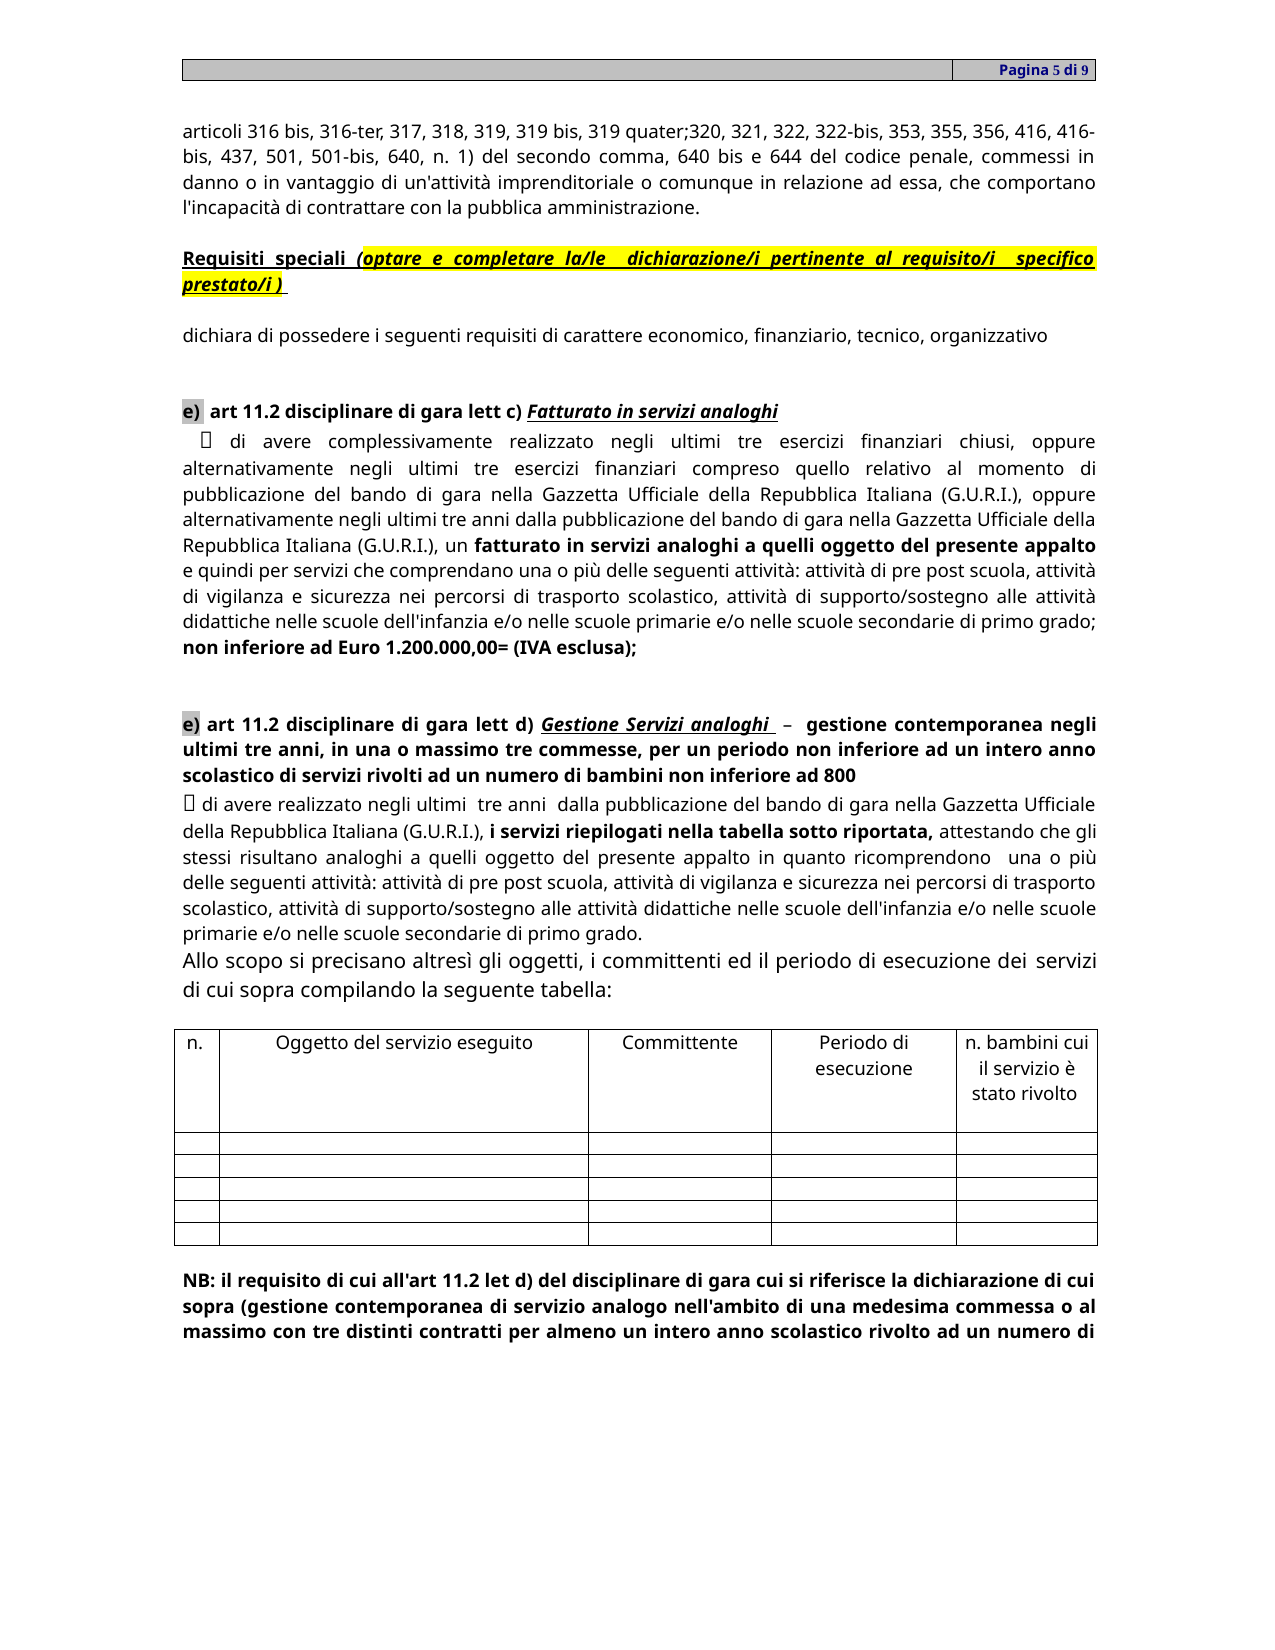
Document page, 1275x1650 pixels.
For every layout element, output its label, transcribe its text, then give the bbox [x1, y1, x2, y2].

table_cell [772, 1133, 956, 1154]
table_cell [175, 1155, 219, 1177]
table_cell [957, 1133, 1097, 1154]
table_cell [220, 1133, 588, 1154]
text Requisiti speciali (optare e completare la/le dichiarazione/i pertinente al requisito/i specifico prestato/i ) [182, 246, 1097, 297]
text articoli 316 bis, 316-ter, 317, 318, 319, 319 bis, 319 quater;320, 321, 322, 322-bis, 353, 355, 356, 416, 416-bis, 437, 501, 501-bis, 640, n. 1) del secondo comma, 640 bis e 644 del codice penale, commessi in danno o in vantaggio di un'attività imprenditoriale o comunque in relazione ad essa, che comportano l'incapacità di contrattare con la pubblica amministrazione. [182, 118, 1097, 220]
table_cell [957, 1201, 1097, 1222]
text Allo scopo si precisano altresì gli oggetti, i committenti ed il periodo di esecuzione dei servizi di cui sopra compilando la seguente tabella: [182, 946, 1097, 1003]
table_cell [772, 1155, 956, 1177]
table_cell [772, 1223, 956, 1245]
text e) art 11.2 disciplinare di gara lett d) Gestione Servizi analoghi – gestione contemporanea negli ultimi tre anni, in una o massimo tre commesse, per un periodo non inferiore ad un intero anno scolastico di servizi rivolti ad un numero di bambini non inferiore ad 800 [182, 711, 1097, 787]
table_cell [175, 1178, 219, 1199]
table_cell [957, 1223, 1097, 1245]
table_cell [220, 1201, 588, 1222]
table_cell [220, 1155, 588, 1177]
table_cell [175, 1223, 219, 1245]
table_cell [957, 1178, 1097, 1199]
table_cell [772, 1178, 956, 1199]
text e) art 11.2 disciplinare di gara lett c) Fatturato in servizi analoghi [182, 399, 1097, 424]
table_cell [772, 1201, 956, 1222]
text dichiara di possedere i seguenti requisiti di carattere economico, finanziario, tecnico, organizzativo [182, 322, 1113, 348]
table_cell [589, 1223, 771, 1245]
table_cell [589, 1155, 771, 1177]
table_header n. bambini cui il servizio è stato rivolto [957, 1030, 1097, 1132]
table_cell [220, 1223, 588, 1245]
table_header n. [175, 1030, 219, 1132]
table_cell [589, 1201, 771, 1222]
table_cell [589, 1178, 771, 1199]
text NB: il requisito di cui all'art 11.2 let d) del disciplinare di gara cui si riferisce la dichiarazione di cui sopra (gestione contemporanea di servizio analogo nell'ambito di una medesima commessa o al massimo con tre distinti contratti per almeno un intero anno scolastico rivolto ad un numero di [182, 1267, 1097, 1344]
table_cell [175, 1201, 219, 1222]
text  di avere complessivamente realizzato negli ultimi tre esercizi finanziari chiusi, oppure alternativamente negli ultimi tre esercizi finanziari compreso quello relativo al momento di pubblicazione del bando di gara nella Gazzetta Ufficiale della Repubblica Italiana (G.U.R.I.), oppure alternativamente negli ultimi tre anni dalla pubblicazione del bando di gara nella Gazzetta Ufficiale della Repubblica Italiana (G.U.R.I.), un fatturato in servizi analoghi a quelli oggetto del presente appalto e quindi per servizi che comprendano una o più delle seguenti attività: attività di pre post scuola, attività di vigilanza e sicurezza nei percorsi di trasporto scolastico, attività di supporto/sostegno alle attività didattiche nelle scuole dell'infanzia e/o nelle scuole primarie e/o nelle scuole secondarie di primo grado; non inferiore ad Euro 1.200.000,00= (IVA esclusa); [182, 424, 1097, 660]
table_cell [220, 1178, 588, 1199]
table_header Periodo di esecuzione [772, 1030, 956, 1132]
table_header Oggetto del servizio eseguito [220, 1030, 588, 1132]
table_cell [957, 1155, 1097, 1177]
table_cell [589, 1133, 771, 1154]
table_cell [175, 1133, 219, 1154]
table_header Committente [589, 1030, 771, 1132]
text  di avere realizzato negli ultimi tre anni dalla pubblicazione del bando di gara nella Gazzetta Ufficiale della Repubblica Italiana (G.U.R.I.), i servizi riepilogati nella tabella sotto riportata, attestando che gli stessi risultano analoghi a quelli oggetto del presente appalto in quanto ricomprendono una o più delle seguenti attività: attività di pre post scuola, attività di vigilanza e sicurezza nei percorsi di trasporto scolastico, attività di supporto/sostegno alle attività didattiche nelle scuole dell'infanzia e/o nelle scuole primarie e/o nelle scuole secondarie di primo grado. [182, 787, 1097, 946]
